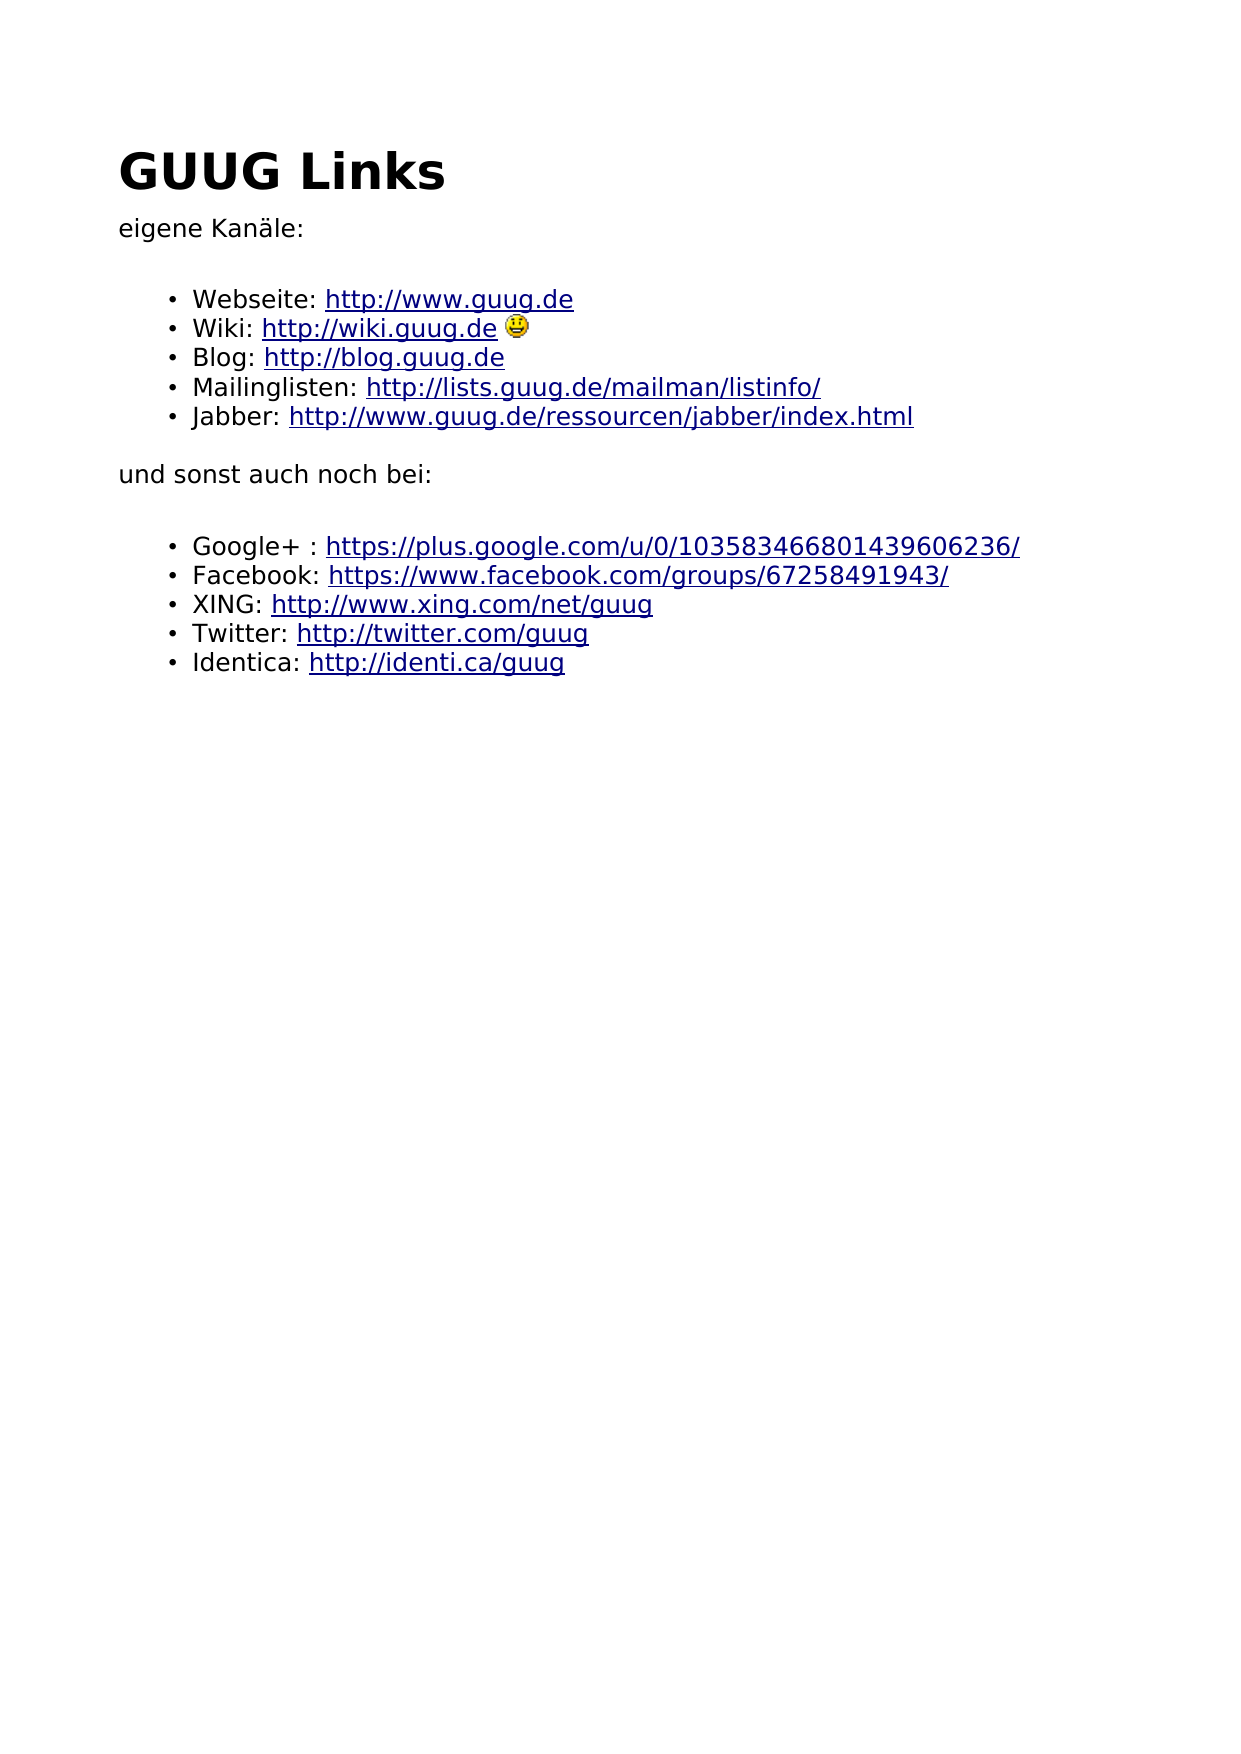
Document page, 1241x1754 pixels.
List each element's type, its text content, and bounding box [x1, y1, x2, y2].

list Twitter: http://twitter.com/guug [177, 619, 1122, 648]
list Google+ : https://plus.google.com/u/0/103583466801439606236/ [177, 532, 1122, 561]
text und sonst auch noch bei: [118, 461, 1122, 490]
list Webseite: http://www.guug.de [177, 285, 1122, 314]
list Facebook: https://www.facebook.com/groups/67258491943/ [177, 561, 1122, 590]
list Jabber: http://www.guug.de/ressourcen/jabber/index.html [177, 402, 1122, 431]
list XING: http://www.xing.com/net/guug [177, 590, 1122, 619]
text eigene Kanäle: [118, 214, 1122, 243]
list Blog: http://blog.guug.de [177, 343, 1122, 373]
picture [505, 314, 529, 338]
subtitle GUUG Links [118, 143, 1122, 201]
list Mailinglisten: http://lists.guug.de/mailman/listinfo/ [177, 373, 1122, 402]
list Identica: http://identi.ca/guug [177, 648, 1122, 677]
list Wiki: http://wiki.guug.de [177, 314, 1122, 343]
